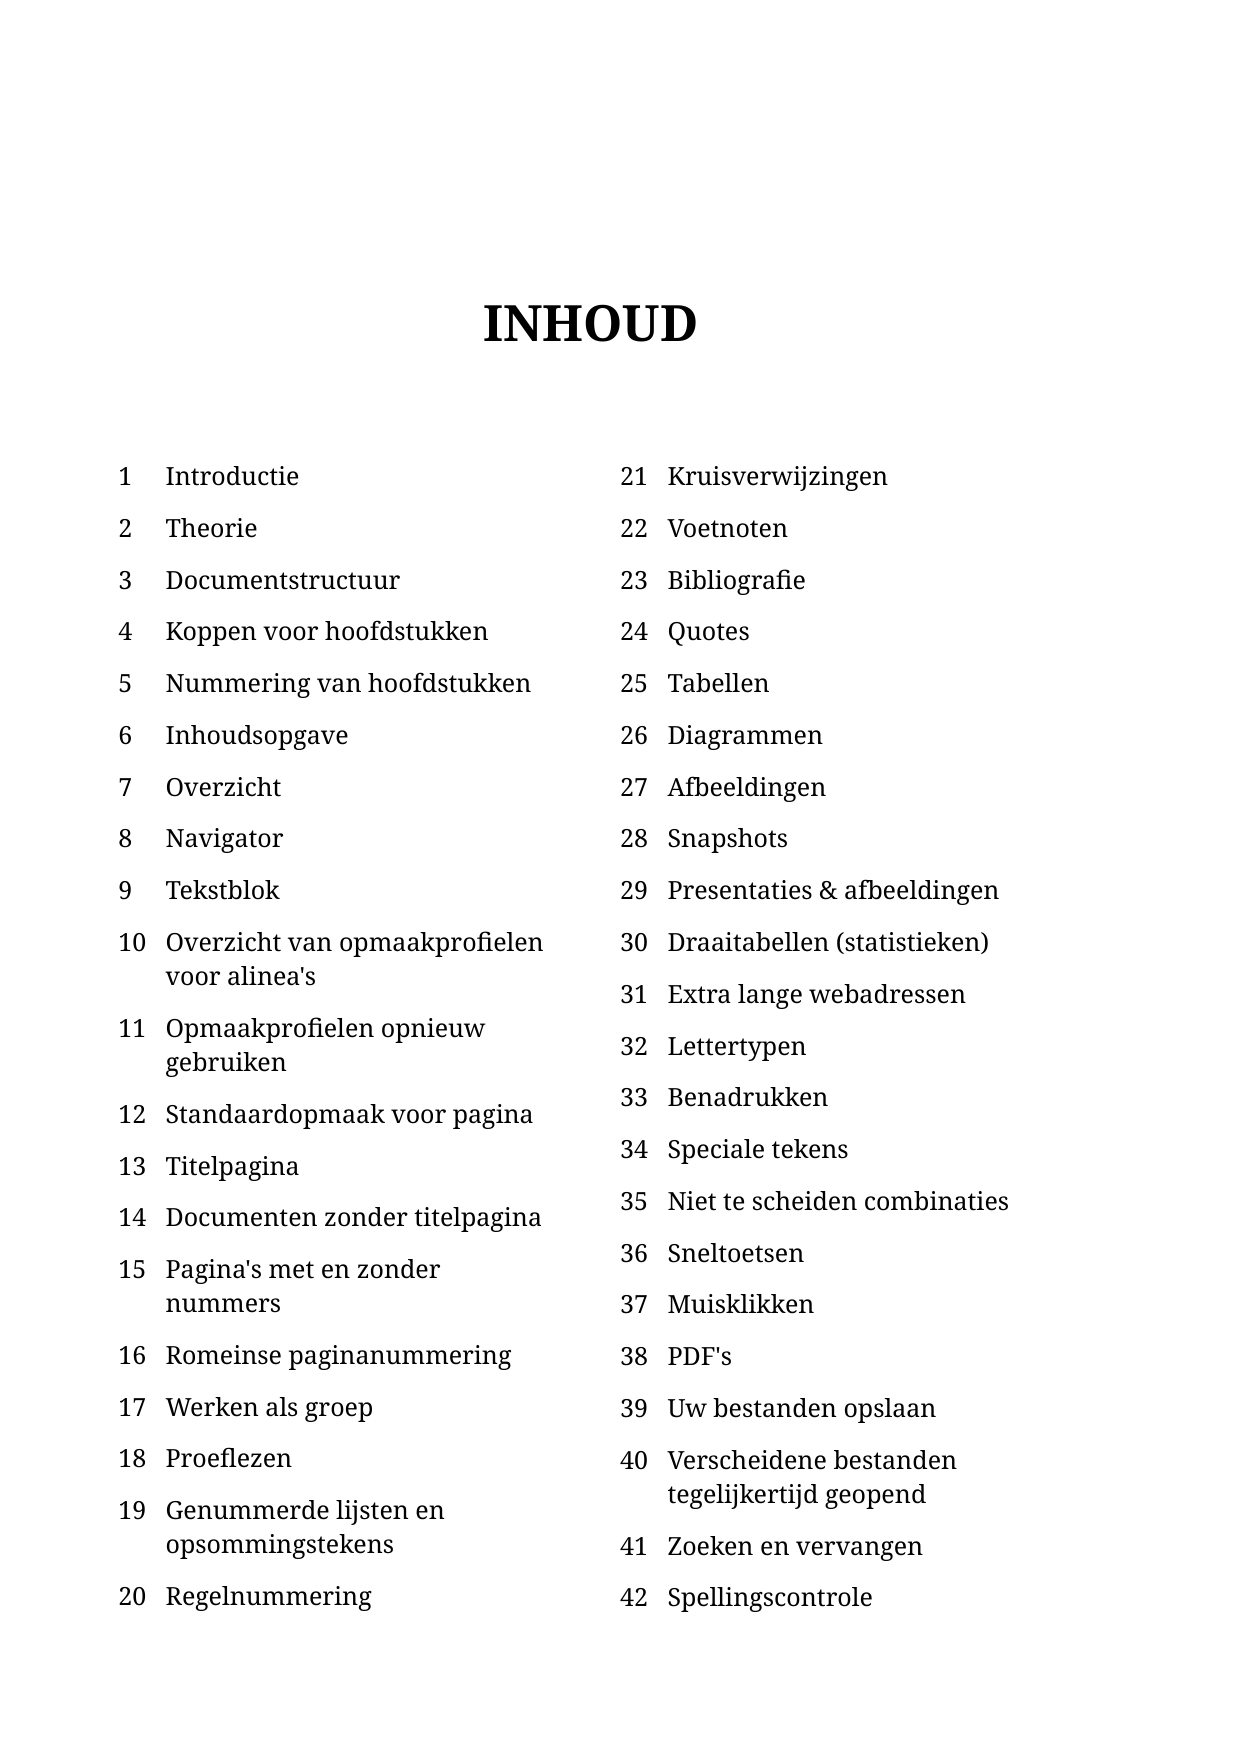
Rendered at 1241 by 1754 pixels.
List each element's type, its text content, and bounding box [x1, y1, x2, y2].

text 1 Introductie [118, 459, 561, 493]
text 7 Overzicht [118, 769, 561, 803]
text 31 Extra lange webadressen [620, 976, 1063, 1011]
text 41 Zoeken en vervangen [620, 1528, 1063, 1562]
text 8 Navigator [118, 821, 561, 855]
text 6 Inhoudsopgave [118, 718, 561, 752]
text 34 Speciale tekens [620, 1132, 1063, 1166]
text 37 Muisklikken [620, 1287, 1063, 1321]
text 11 Opmaakprofielen opnieuw gebruiken [118, 1011, 561, 1079]
text 17 Werken als groep [118, 1389, 561, 1423]
text 21 Kruisverwijzingen [620, 459, 1063, 493]
text 39 Uw bestanden opslaan [620, 1391, 1063, 1425]
text 40 Verscheidene bestanden tegelijkertijd geopend [620, 1442, 1063, 1511]
text 2 Theorie [118, 511, 561, 544]
text 3 Documentstructuur [118, 562, 561, 596]
text 35 Niet te scheiden combinaties [620, 1183, 1063, 1218]
text 15 Pagina's met en zonder nummers [118, 1252, 561, 1320]
text 4 Koppen voor hoofdstukken [118, 614, 561, 648]
text 27 Afbeeldingen [620, 769, 1063, 803]
text 18 Proeflezen [118, 1441, 561, 1475]
text 5 Nummering van hoofdstukken [118, 666, 561, 700]
text 9 Tekstblok [118, 873, 561, 907]
text 24 Quotes [620, 614, 1063, 648]
text INHOUD [118, 288, 1063, 425]
text 13 Titelpagina [118, 1148, 561, 1182]
text 38 PDF's [620, 1339, 1063, 1373]
text 28 Snapshots [620, 821, 1063, 855]
text 36 Sneltoetsen [620, 1235, 1063, 1269]
text 26 Diagrammen [620, 718, 1063, 752]
text 42 Spellingscontrole [620, 1580, 1063, 1614]
text 25 Tabellen [620, 666, 1063, 700]
text 16 Romeinse paginanummering [118, 1337, 561, 1372]
text 23 Bibliografie [620, 562, 1063, 596]
text 29 Presentaties & afbeeldingen [620, 873, 1063, 907]
text 19 Genummerde lijsten en opsommingstekens [118, 1493, 561, 1561]
text 10 Overzicht van opmaakprofielen voor alinea's [118, 925, 561, 993]
text 33 Benadrukken [620, 1080, 1063, 1114]
text 14 Documenten zonder titelpagina [118, 1200, 561, 1234]
text 22 Voetnoten [620, 511, 1063, 544]
text 30 Draaitabellen (statistieken) [620, 925, 1063, 959]
text 12 Standaardopmaak voor pagina [118, 1096, 561, 1130]
text 20 Regelnummering [118, 1579, 561, 1613]
text 32 Lettertypen [620, 1028, 1063, 1062]
